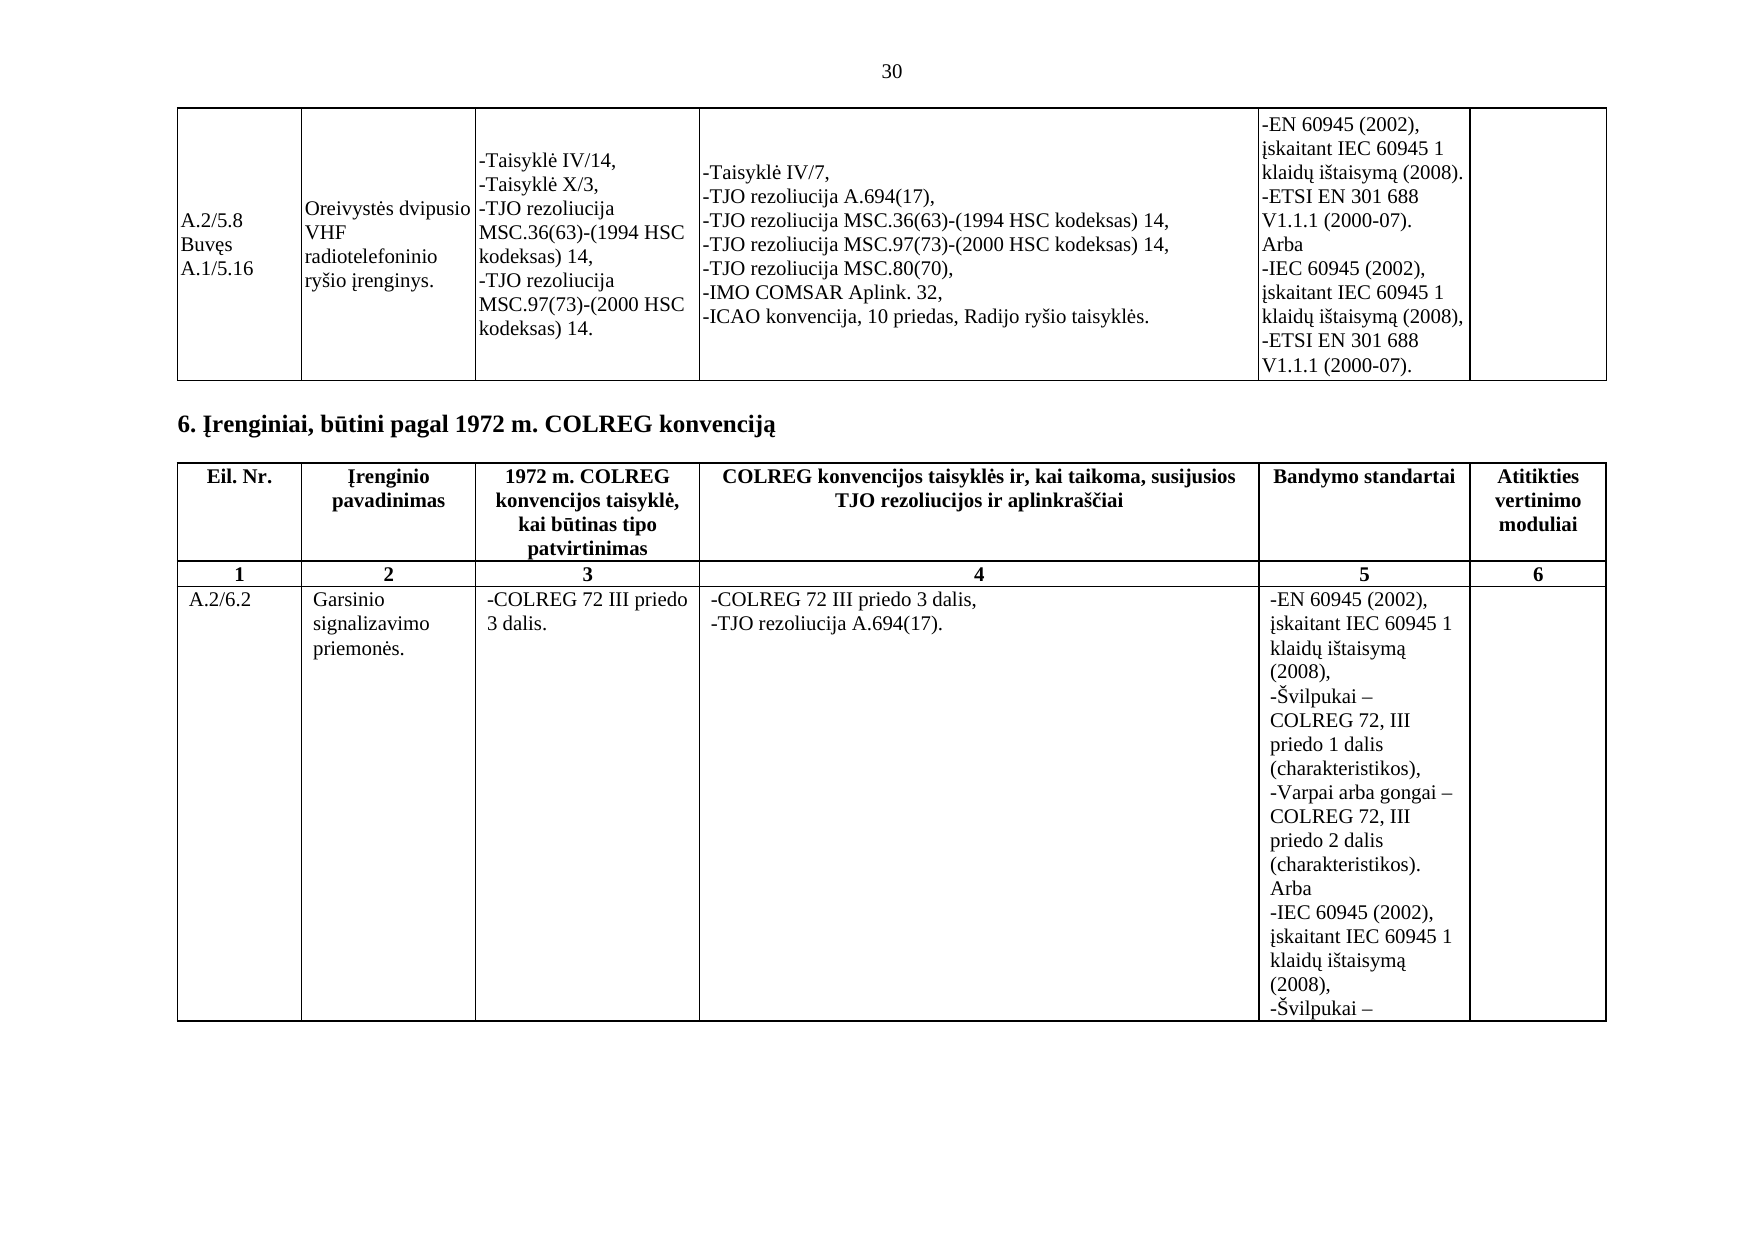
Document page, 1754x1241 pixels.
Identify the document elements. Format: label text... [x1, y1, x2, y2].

table_cell 4 [700, 562, 1258, 586]
table_cell A.2/6.2 [178, 587, 301, 1020]
table_header Eil. Nr. [178, 464, 301, 560]
table_cell 2 [302, 562, 475, 586]
table_cell -COLREG 72 III priedo 3 dalis, -TJO rezoliucija A.694(17). [700, 587, 1258, 1020]
table_cell -Taisyklė IV/7, -TJO rezoliucija A.694(17), -TJO rezoliucija MSC.36(63)-(1994 HSC kodeksas) 14, -TJO rezoliucija MSC.97(73)-(2000 HSC kodeksas) 14, -TJO rezoliucija MSC.80(70), -IMO COMSAR Aplink. 32, -ICAO konvencija, 10 priedas, Radijo ryšio taisyklės. [700, 109, 1258, 380]
table_cell 3 [476, 562, 699, 586]
table_cell -COLREG 72 III priedo 3 dalis. [476, 587, 699, 1020]
table_header Bandymo standartai [1260, 464, 1469, 560]
table_header COLREG konvencijos taisyklės ir, kai taikoma, susijusios TJO rezoliucijos ir aplinkraščiai [700, 464, 1258, 560]
table_header 1972 m. COLREG konvencijos taisyklė, kai būtinas tipo patvirtinimas [476, 464, 699, 560]
table_cell -EN 60945 (2002), įskaitant IEC 60945 1 klaidų ištaisymą (2008). -ETSI EN 301 688 V1.1.1 (2000-07). Arba -IEC 60945 (2002), įskaitant IEC 60945 1 klaidų ištaisymą (2008), -ETSI EN 301 688 V1.1.1 (2000-07). [1259, 109, 1469, 380]
table_cell Garsinio signalizavimo priemonės. [302, 587, 475, 1020]
text 6. Įrenginiai, būtini pagal 1972 m. COLREG konvenciją [177, 409, 1606, 438]
table_cell 1 [178, 562, 301, 586]
table_cell Oreivystės dvipusio VHF radiotelefoninio ryšio įrenginys. [302, 109, 475, 380]
table_cell -EN 60945 (2002), įskaitant IEC 60945 1 klaidų ištaisymą (2008), -Švilpukai – COLREG 72, III priedo 1 dalis (charakteristikos), -Varpai arba gongai – COLREG 72, III priedo 2 dalis (charakteristikos). Arba -IEC 60945 (2002), įskaitant IEC 60945 1 klaidų ištaisymą (2008), -Švilpukai – [1260, 587, 1469, 1020]
table_cell 5 [1260, 562, 1469, 586]
table_header Atitikties vertinimo moduliai [1471, 464, 1605, 560]
table_cell [1471, 109, 1606, 380]
table_cell A.2/5.8 Buvęs A.1/5.16 [178, 109, 301, 380]
table_cell [1471, 587, 1605, 1020]
table_cell -Taisyklė IV/14, -Taisyklė X/3, -TJO rezoliucija MSC.36(63)-(1994 HSC kodeksas) 14, -TJO rezoliucija MSC.97(73)-(2000 HSC kodeksas) 14. [476, 109, 699, 380]
table_cell 6 [1471, 562, 1605, 586]
table_header Įrenginio pavadinimas [302, 464, 475, 560]
